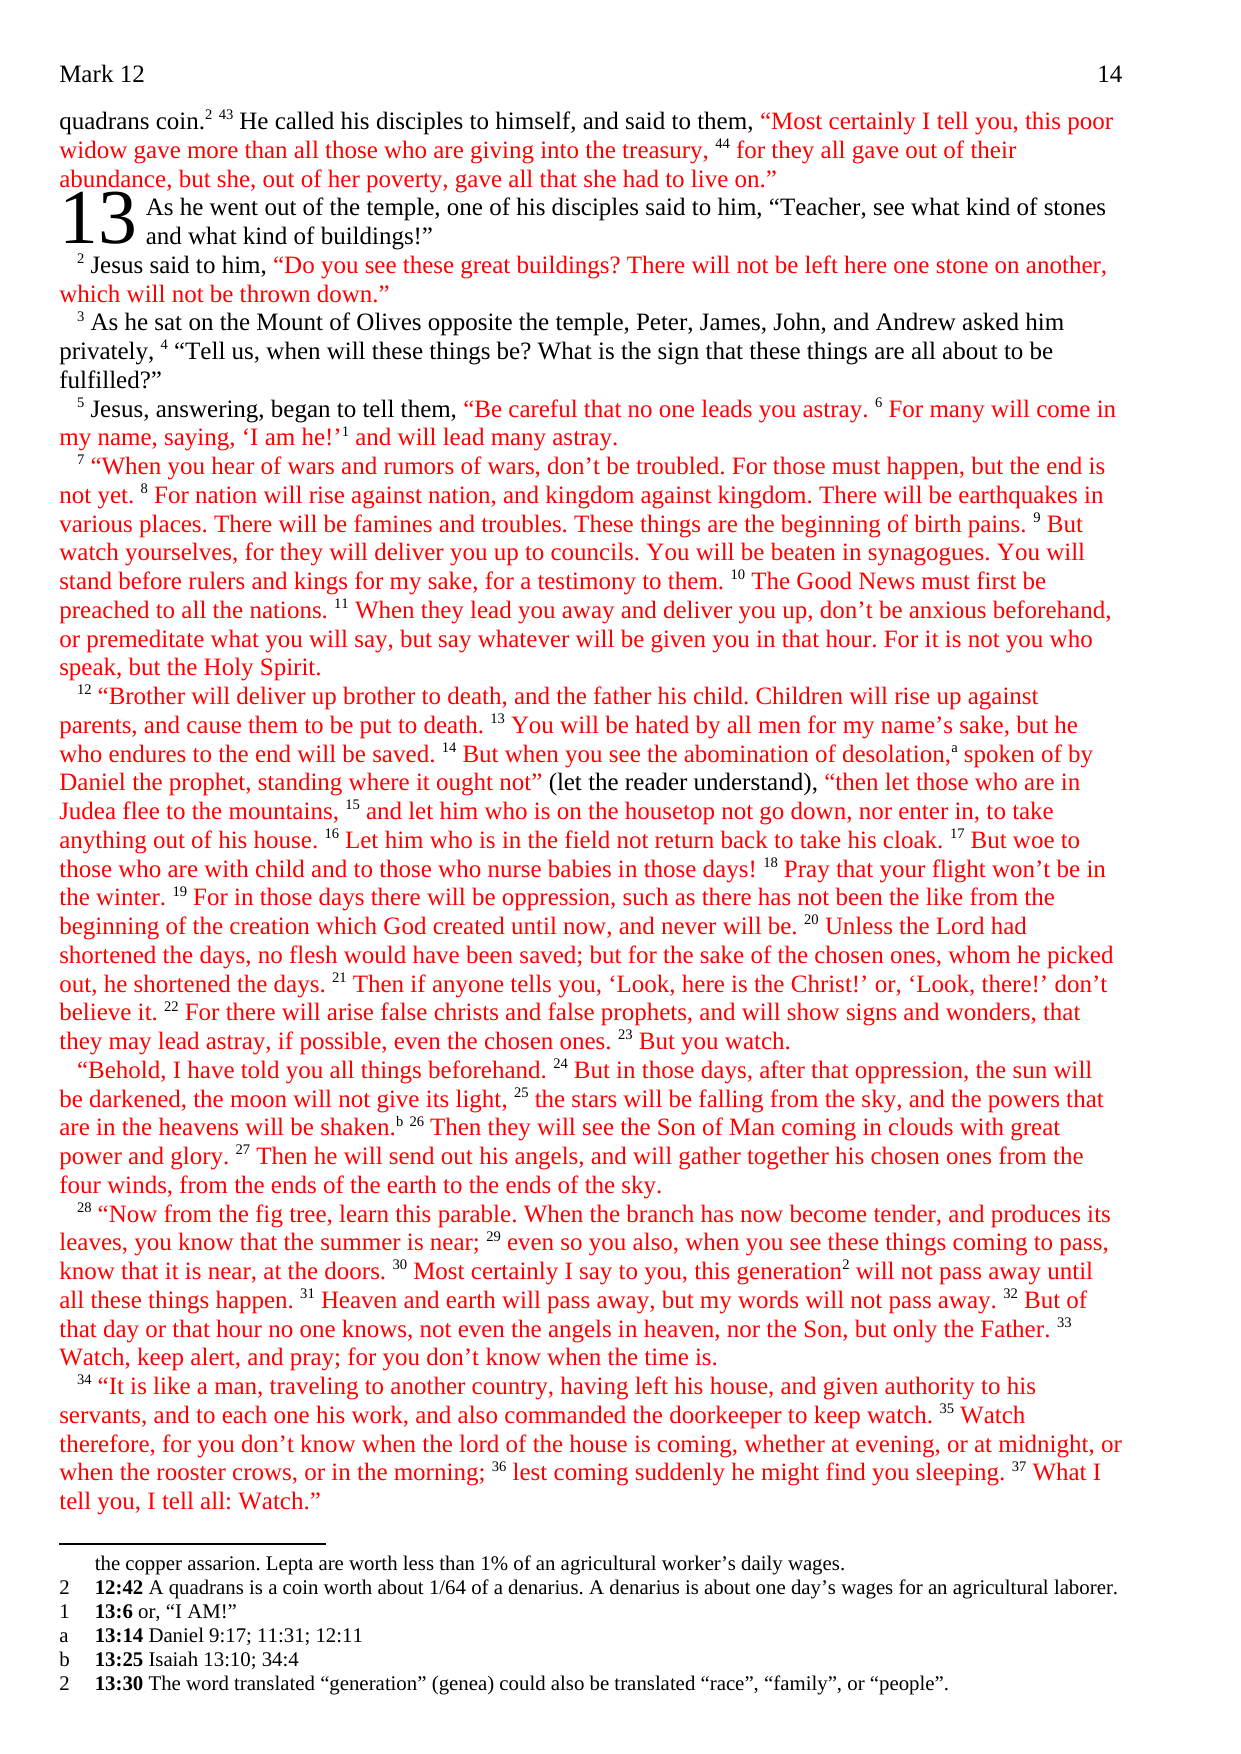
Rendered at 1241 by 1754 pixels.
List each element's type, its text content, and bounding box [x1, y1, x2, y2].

text 13As he went out of the temple, one of his disciples said to him, “Teacher, see what kind of stones and what kind of buildings!” [59, 192, 1122, 250]
text the copper assarion. Lepta are worth less than 1% of an agricultural worker’s daily wages. [59, 1551, 1122, 1574]
text 13:6 or, “I AM!” [59, 1599, 1122, 1623]
text 12 “Brother will deliver up brother to death, and the father his child. Children will rise up against parents, and cause them to be put to death. 13 You will be hated by all men for my name’s sake, but he who endures to the end will be saved. 14 But when you see the abomination of desolation, spoken of by Daniel the prophet, standing where it ought not” (let the reader understand), “then let those who are in Judea flee to the mountains, 15 and let him who is on the housetop not go down, nor enter in, to take anything out of his house. 16 Let him who is in the field not return back to take his cloak. 17 But woe to those who are with child and to those who nurse babies in those days! 18 Pray that your flight won’t be in the winter. 19 For in those days there will be oppression, such as there has not been the like from the beginning of the creation which God created until now, and never will be. 20 Unless the Lord had shortened the days, no flesh would have been saved; but for the sake of the chosen ones, whom he picked out, he shortened the days. 21 Then if anyone tells you, ‘Look, here is the Christ!’ or, ‘Look, there!’ don’t believe it. 22 For there will arise false christs and false prophets, and will show signs and wonders, that they may lead astray, if possible, even the chosen ones. 23 But you watch. [59, 681, 1122, 1055]
text 34 “It is like a man, traveling to another country, having left his house, and given authority to his servants, and to each one his work, and also commanded the doorkeeper to keep watch. 35 Watch therefore, for you don’t know when the lord of the house is coming, whether at evening, or at midnight, or when the rooster crows, or in the morning; 36 lest coming suddenly he might find you sleeping. 37 What I tell you, I tell all: Watch.” [59, 1371, 1122, 1515]
text 28 “Now from the fig tree, learn this parable. When the branch has now become tender, and produces its leaves, you know that the summer is near; 29 even so you also, when you see these things coming to pass, know that it is near, at the doors. 30 Most certainly I say to you, this generation will not pass away until all these things happen. 31 Heaven and earth will pass away, but my words will not pass away. 32 But of that day or that hour no one knows, not even the angels in heaven, nor the Son, but only the Father. 33 Watch, keep alert, and pray; for you don’t know when the time is. [59, 1199, 1122, 1371]
text 13:25 Isaiah 13:10; 34:4 [59, 1647, 1122, 1671]
text 7 “When you hear of wars and rumors of wars, don’t be troubled. For those must happen, but the end is not yet. 8 For nation will rise against nation, and kingdom against kingdom. There will be earthquakes in various places. There will be famines and troubles. These things are the beginning of birth pains. 9 But watch yourselves, for they will deliver you up to councils. You will be beaten in synagogues. You will stand before rulers and kings for my sake, for a testimony to them. 10 The Good News must first be preached to all the nations. 11 When they lead you away and deliver you up, don’t be anxious beforehand, or premeditate what you will say, but say whatever will be given you in that hour. For it is not you who speak, but the Holy Spirit. [59, 451, 1122, 681]
text 13:30 The word translated “generation” (genea) could also be translated “race”, “family”, or “people”. [59, 1671, 1122, 1695]
text 12:42 A quadrans is a coin worth about 1/64 of a denarius. A denarius is about one day’s wages for an agricultural laborer. [59, 1574, 1122, 1599]
text 5 Jesus, answering, began to tell them, “Be careful that no one leads you astray. 6 For many will come in my name, saying, ‘I am he!’ and will lead many astray. [59, 394, 1122, 451]
text 2 Jesus said to him, “Do you see these great buildings? There will not be left here one stone on another, which will not be thrown down.” [59, 250, 1122, 307]
text “Behold, I have told you all things beforehand. 24 But in those days, after that oppression, the sun will be darkened, the moon will not give its light, 25 the stars will be falling from the sky, and the powers that are in the heavens will be shaken. 26 Then they will see the Son of Man coming in clouds with great power and glory. 27 Then he will send out his angels, and will gather together his chosen ones from the four winds, from the ends of the earth to the ends of the sky. [59, 1055, 1122, 1199]
text 41 Jesus sat down opposite the treasury, and saw how the multitude cast money into the treasury. Many who were rich cast in much. 42 A poor widow came, and she cast in two small brass coins, which equal a quadrans coin. 43 He called his disciples to himself, and said to them, “Most certainly I tell you, this poor widow gave more than all those who are giving into the treasury, 44 for they all gave out of their abundance, but she, out of her poverty, gave all that she had to live on.” [59, 106, 1122, 192]
text 13:14 Daniel 9:17; 11:31; 12:11 [59, 1623, 1122, 1647]
text 3 As he sat on the Mount of Olives opposite the temple, Peter, James, John, and Andrew asked him privately, 4 “Tell us, when will these things be? What is the sign that these things are all about to be fulfilled?” [59, 307, 1122, 394]
